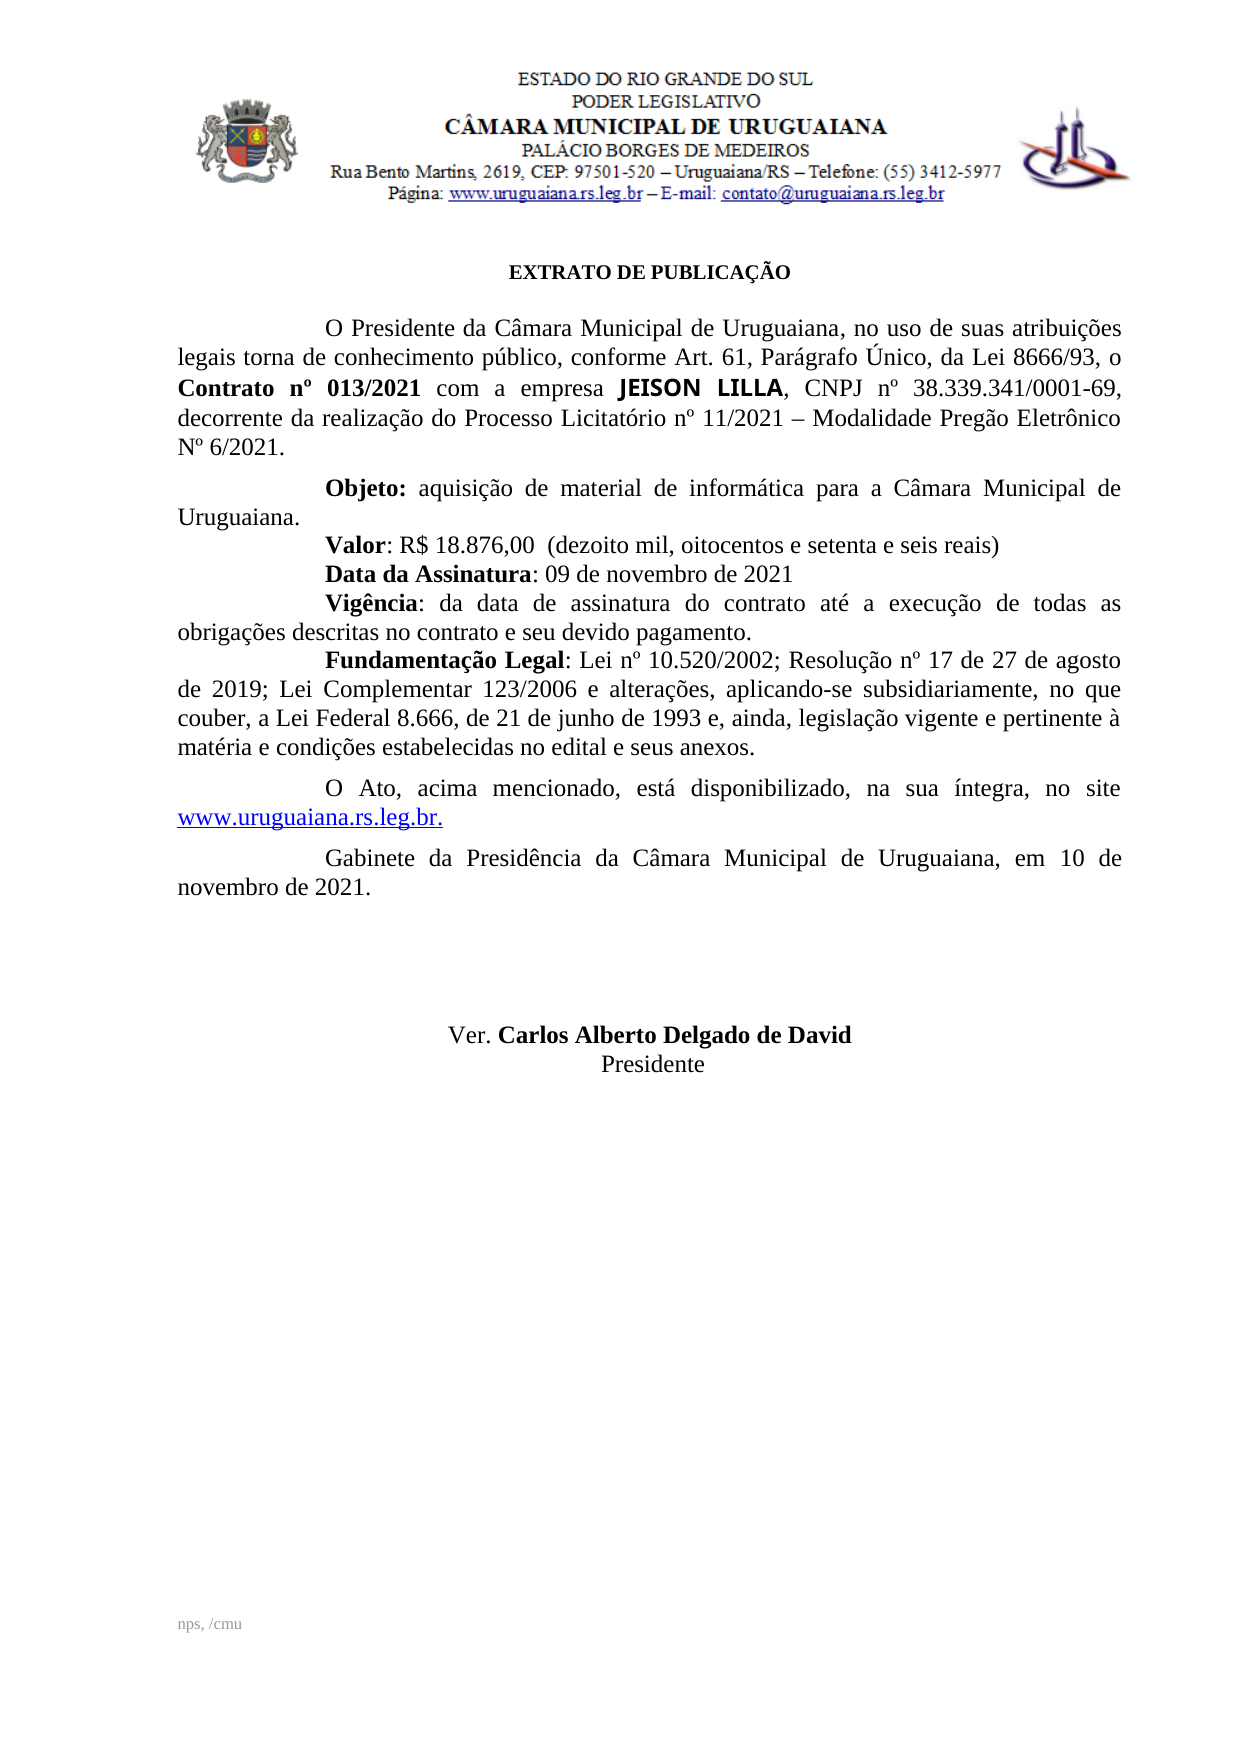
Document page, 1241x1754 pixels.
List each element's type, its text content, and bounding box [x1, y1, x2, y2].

text Presidente [177, 1049, 1122, 1077]
text Ver. Carlos Alberto Delgado de David [177, 1020, 1122, 1049]
text Gabinete da Presidência da Câmara Municipal de Uruguaiana, em 10 de novembro de 2021. [177, 843, 1122, 900]
text O Presidente da Câmara Municipal de Uruguaiana, no uso de suas atribuições legais torna de conhecimento público, conforme Art. 61, Parágrafo Único, da Lei 8666/93, o Contrato nº 013/2021 com a empresa JEISON LILLA, CNPJ nº 38.339.341/0001-69, decorrente da realização do Processo Licitatório nº 11/2021 – Modalidade Pregão Eletrônico Nº 6/2021. [177, 313, 1122, 461]
picture [177, 59, 1145, 223]
text Valor: R$ 18.876,00 (dezoito mil, oitocentos e setenta e seis reais) [177, 531, 1122, 559]
text Vigência: da data de assinatura do contrato até a execução de todas as obrigações descritas no contrato e seu devido pagamento. [177, 588, 1122, 646]
text Fundamentação Legal: Lei nº 10.520/2002; Resolução nº 17 de 27 de agosto de 2019; Lei Complementar 123/2006 e alterações, aplicando-se subsidiariamente, no que couber, a Lei Federal 8.666, de 21 de junho de 1993 e, ainda, legislação vigente e pertinente à matéria e condições estabelecidas no edital e seus anexos. [177, 646, 1122, 761]
text O Ato, acima mencionado, está disponibilizado, na sua íntegra, no site www.uruguaiana.rs.leg.br. [177, 773, 1122, 831]
text Data da Assinatura: 09 de novembro de 2021 [177, 559, 1122, 588]
subtitle EXTRATO DE PUBLICAÇÃO [177, 260, 1122, 284]
text Objeto: aquisição de material de informática para a Câmara Municipal de Uruguaiana. [177, 473, 1122, 531]
